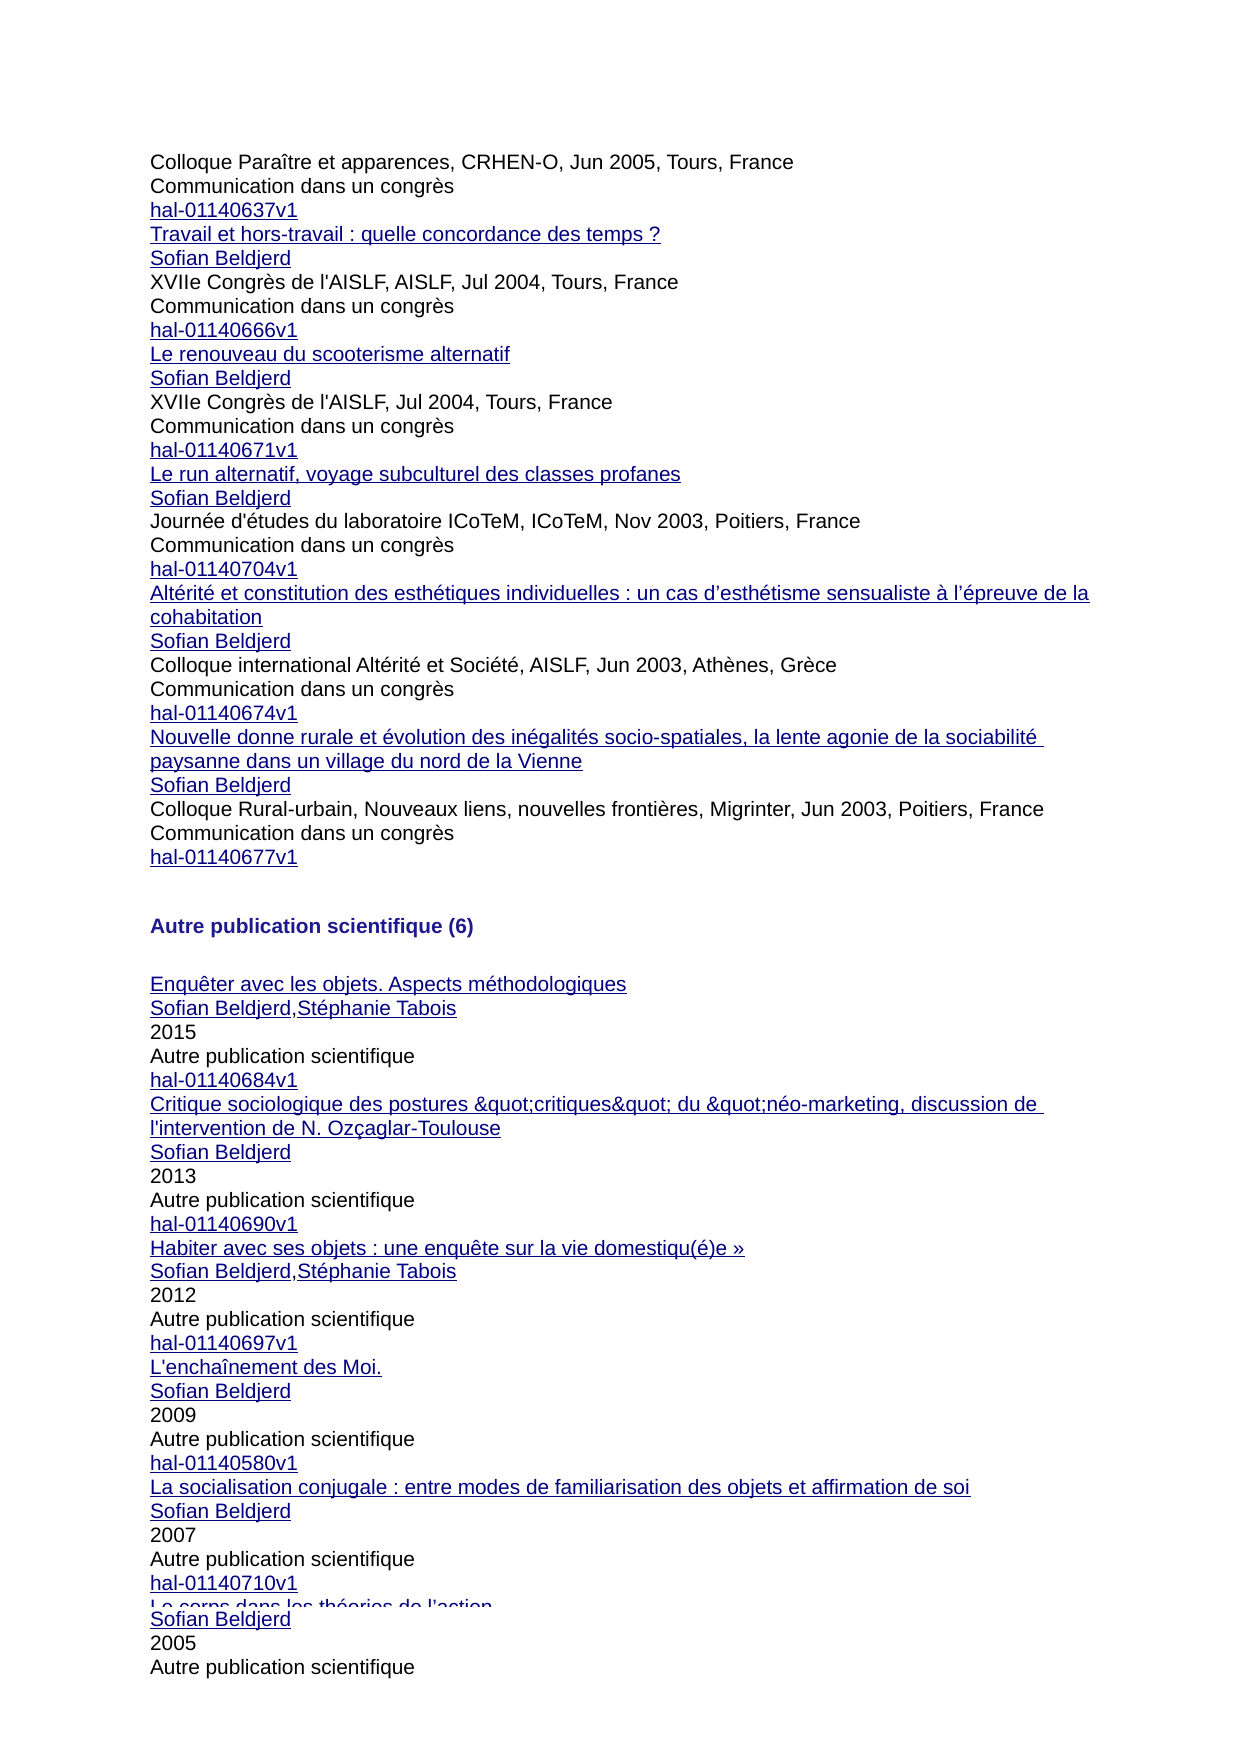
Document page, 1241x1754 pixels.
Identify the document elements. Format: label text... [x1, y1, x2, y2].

table_cell Le renouveau du scooterisme alternatif Sofian Beldjerd XVIIe Congrès de l'AISLF, Jul 2004, Tours, France Communication dans un congrès hal-01140671v1 [150, 342, 1090, 461]
table_cell Critique sociologique des postures &quot;critiques&quot; du &quot;néo-marketing, discussion de l'intervention de N. Ozçaglar-Toulouse Sofian Beldjerd 2013 Autre publication scientifique hal-01140690v1 [150, 1092, 1090, 1235]
table_cell Nouvelle donne rurale et évolution des inégalités socio-spatiales, la lente agonie de la sociabilité paysanne dans un village du nord de la Vienne Sofian Beldjerd Colloque Rural-urbain, Nouveaux liens, nouvelles frontières, Migrinter, Jun 2003, Poitiers, France Communication dans un congrès hal-01140677v1 [150, 725, 1090, 869]
table_cell L'enchaînement des Moi. Sofian Beldjerd 2009 Autre publication scientifique hal-01140580v1 [150, 1355, 1090, 1475]
table_cell Le run alternatif, voyage subculturel des classes profanes Sofian Beldjerd Journée d'études du laboratoire ICoTeM, ICoTeM, Nov 2003, Poitiers, France Communication dans un congrès hal-01140704v1 [150, 461, 1090, 581]
table_cell Le corps dans les théories de l’action Sofian Beldjerd 2005 Autre publication scientifique [150, 1595, 1090, 1679]
table_cell La socialisation conjugale : entre modes de familiarisation des objets et affirmation de soi Sofian Beldjerd 2007 Autre publication scientifique hal-01140710v1 [150, 1475, 1090, 1595]
table_cell Altérité et constitution des esthétiques individuelles : un cas d’esthétisme sensualiste à l’épreuve de la [150, 581, 1090, 602]
table_cell Travail et hors-travail : quelle concordance des temps ? Sofian Beldjerd XVIIe Congrès de l'AISLF, AISLF, Jul 2004, Tours, France Communication dans un congrès hal-01140666v1 [150, 222, 1090, 342]
table_cell Colloque Paraître et apparences, CRHEN-O, Jun 2005, Tours, France Communication dans un congrès hal-01140637v1 [150, 150, 1090, 222]
table_cell cohabitation Sofian Beldjerd Colloque international Altérité et Société, AISLF, Jun 2003, Athènes, Grèce Communication dans un congrès hal-01140674v1 [150, 603, 1090, 725]
subtitle Autre publication scientifique (6) [150, 913, 1090, 937]
table_cell Habiter avec ses objets : une enquête sur la vie domestiqu(é)e » Sofian Beldjerd,Stéphanie Tabois 2012 Autre publication scientifique hal-01140697v1 [150, 1235, 1090, 1355]
table_header Enquêter avec les objets. Aspects méthodologiques Sofian Beldjerd,Stéphanie Tabois 2015 Autre publication scientifique hal-01140684v1 [150, 972, 1090, 1092]
